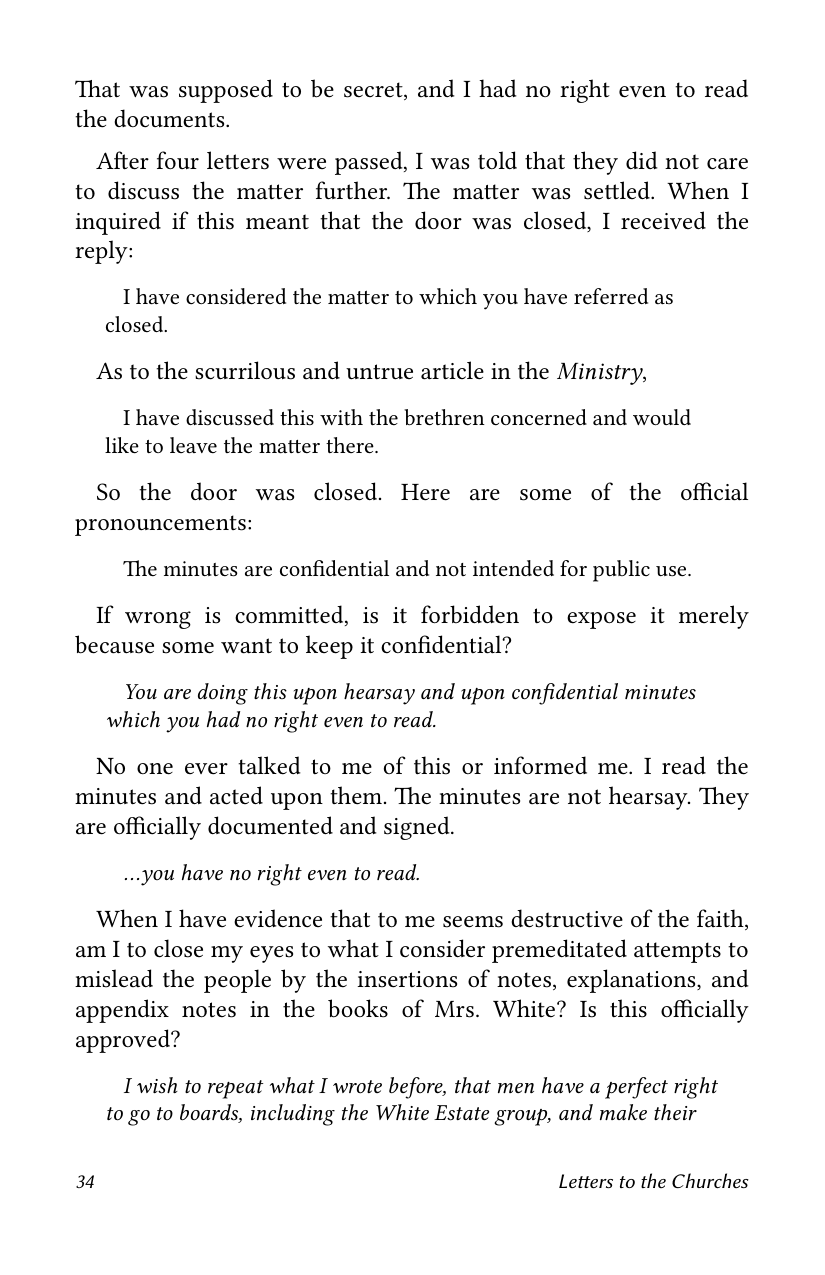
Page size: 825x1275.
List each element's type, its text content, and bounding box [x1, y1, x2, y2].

text So the door was closed. Here are some of the official pronouncements: [75, 478, 750, 536]
text After four letters were passed, I was told that they did not care to discuss the matter further. The matter was settled. When I inquired if this meant that the door was closed, I received the reply: [75, 147, 750, 265]
text I have discussed this with the brethren concerned and would like to leave the matter there. [105, 405, 720, 459]
text The minutes are confidential and not intended for public use. [105, 556, 720, 582]
text If wrong is committed, is it forbidden to expose it merely because some want to keep it confidential? [75, 601, 750, 660]
text As to the scurrilous and untrue article in the Ministry, [75, 357, 750, 386]
text I have considered the matter to which you have referred as closed. [105, 284, 720, 338]
text No one ever talked to me of this or informed me. I read the minutes and acted upon them. The minutes are not hearsay. They are officially documented and signed. [75, 752, 750, 840]
text That was supposed to be secret, and I had no right even to read the documents. [75, 75, 750, 133]
text I wish to repeat what I wrote before, that men have a perfect right to go to boards, including the White Estate group, and make their [105, 1072, 720, 1126]
text When I have evidence that to me seems destructive of the faith, am I to close my eyes to what I consider premeditated attempts to mislead the people by the insertions of notes, explanations, and appendix notes in the books of Mrs. White? Is this officially approved? [75, 905, 750, 1053]
text ...you have no right even to read. [105, 859, 720, 886]
text You are doing this upon hearsay and upon confidential minutes which you had no right even to read. [105, 679, 720, 733]
